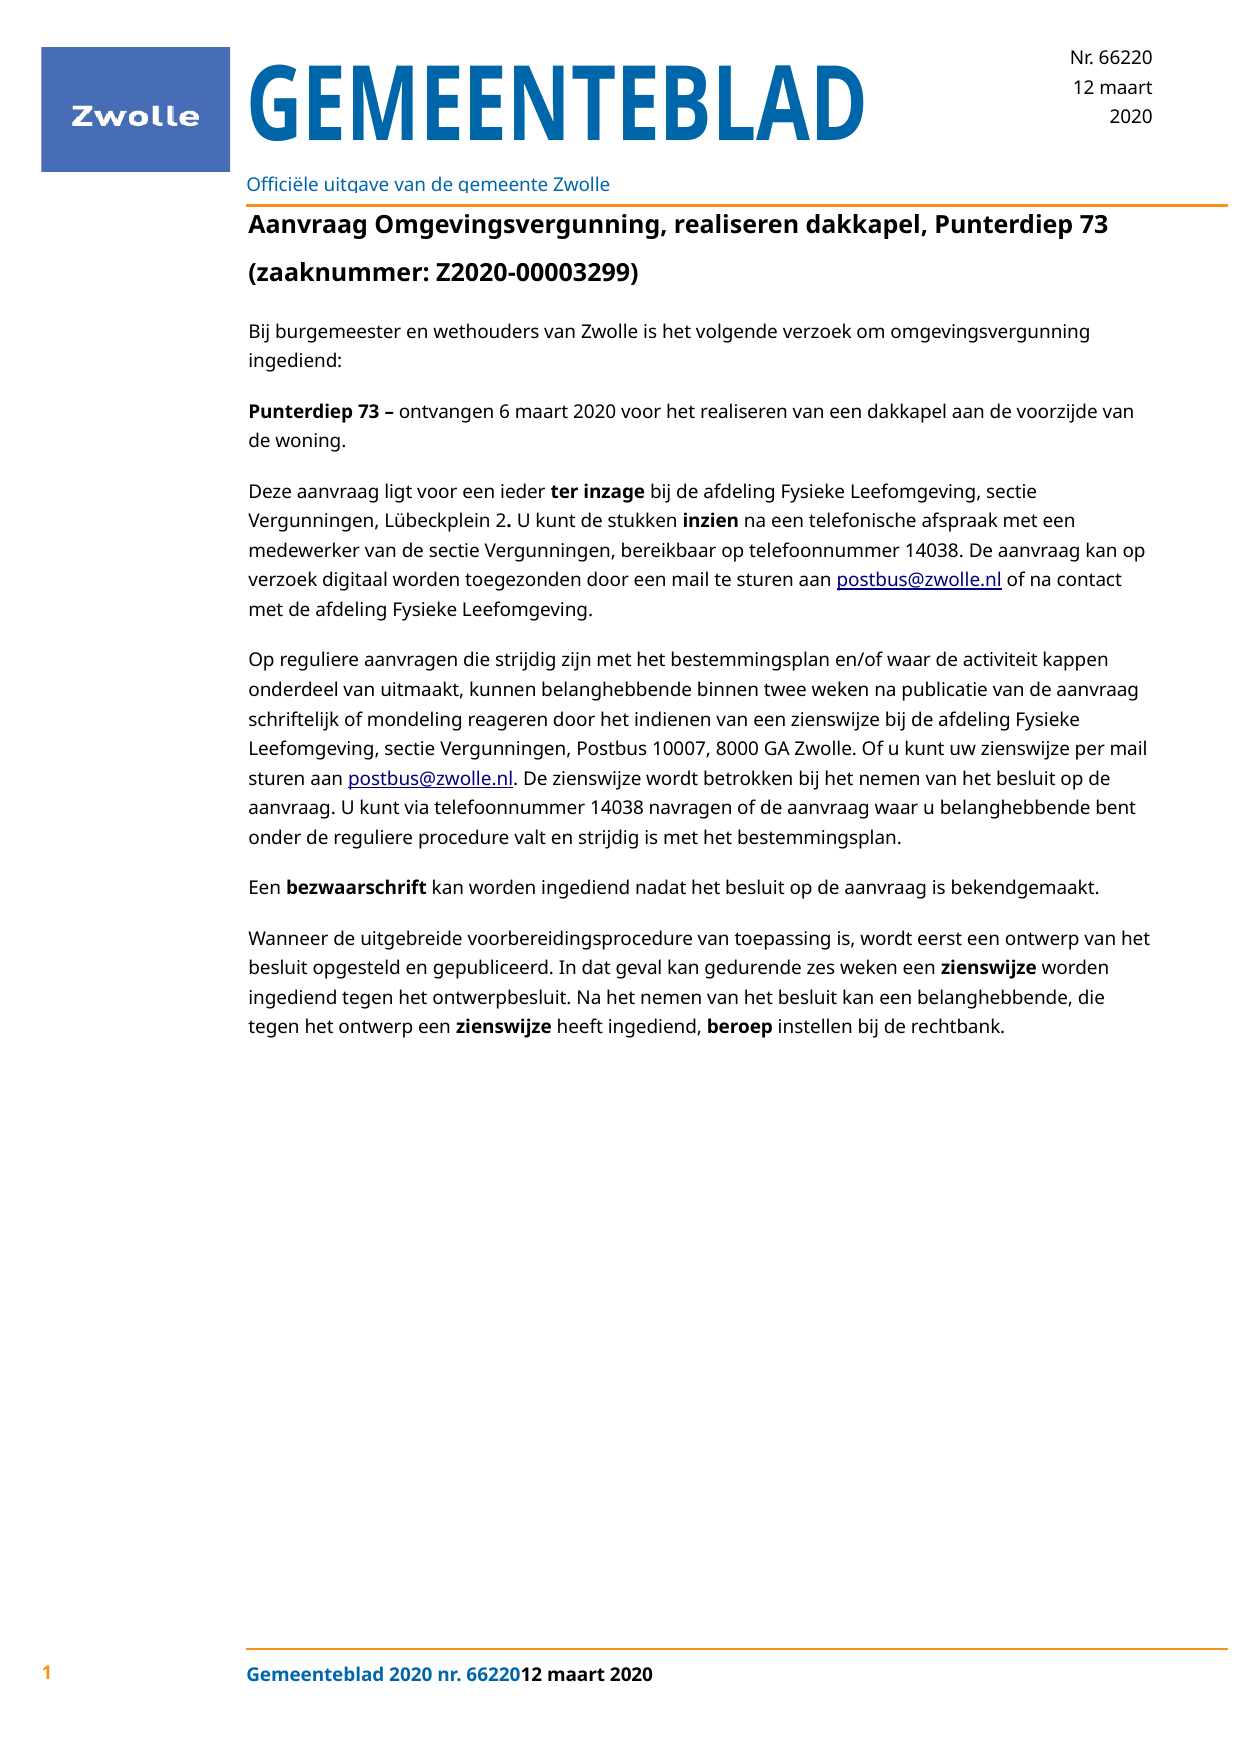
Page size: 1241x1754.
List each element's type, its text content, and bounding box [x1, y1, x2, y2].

text Punterdiep 73 – ontvangen 6 maart 2020 voor het realiseren van een dakkapel aan de voorzijde van de woning. [248, 398, 1152, 453]
text Bij burgemeester en wethouders van Zwolle is het volgende verzoek om omgevingsvergunning ingediend: [248, 318, 1152, 373]
text Deze aanvraag ligt voor een ieder ter inzage bij de afdeling Fysieke Leefomgeving, sectie Vergunningen, Lübeckplein 2. U kunt de stukken inzien na een telefonische afspraak met een medewerker van de sectie Vergunningen, bereikbaar op telefoonnummer 14038. De aanvraag kan op verzoek digitaal worden toegezonden door een mail te sturen aan postbus@zwolle.nl of na contact met de afdeling Fysieke Leefomgeving. [248, 478, 1152, 622]
text Wanneer de uitgebreide voorbereidingsprocedure van toepassing is, wordt eerst een ontwerp van het besluit opgesteld en gepubliceerd. In dat geval kan gedurende zes weken een zienswijze worden ingediend tegen het ontwerpbesluit. Na het nemen van het besluit kan een belanghebbende, die tegen het ontwerp een zienswijze heeft ingediend, beroep instellen bij de rechtbank. [248, 925, 1152, 1039]
picture [41, 47, 231, 172]
text Op reguliere aanvragen die strijdig zijn met het bestemmingsplan en/of waar de activiteit kappen onderdeel van uitmaakt, kunnen belanghebbende binnen twee weken na publicatie van de aanvraag schriftelijk of mondeling reageren door het indienen van een zienswijze bij de afdeling Fysieke Leefomgeving, sectie Vergunningen, Postbus 10007, 8000 GA Zwolle. Of u kunt uw zienswijze per mail sturen aan postbus@zwolle.nl. De zienswijze wordt betrokken bij het nemen van het besluit op de aanvraag. U kunt via telefoonnummer 14038 navragen of de aanvraag waar u belanghebbende bent onder de reguliere procedure valt en strijdig is met het bestemmingsplan. [248, 647, 1152, 850]
text Aanvraag Omgevingsvergunning, realiseren dakkapel, Punterdiep 73 (zaaknummer: Z2020-00003299) [248, 207, 1152, 288]
text Een bezwaarschrift kan worden ingediend nadat het besluit op de aanvraag is bekendgemaakt. [248, 874, 1152, 900]
